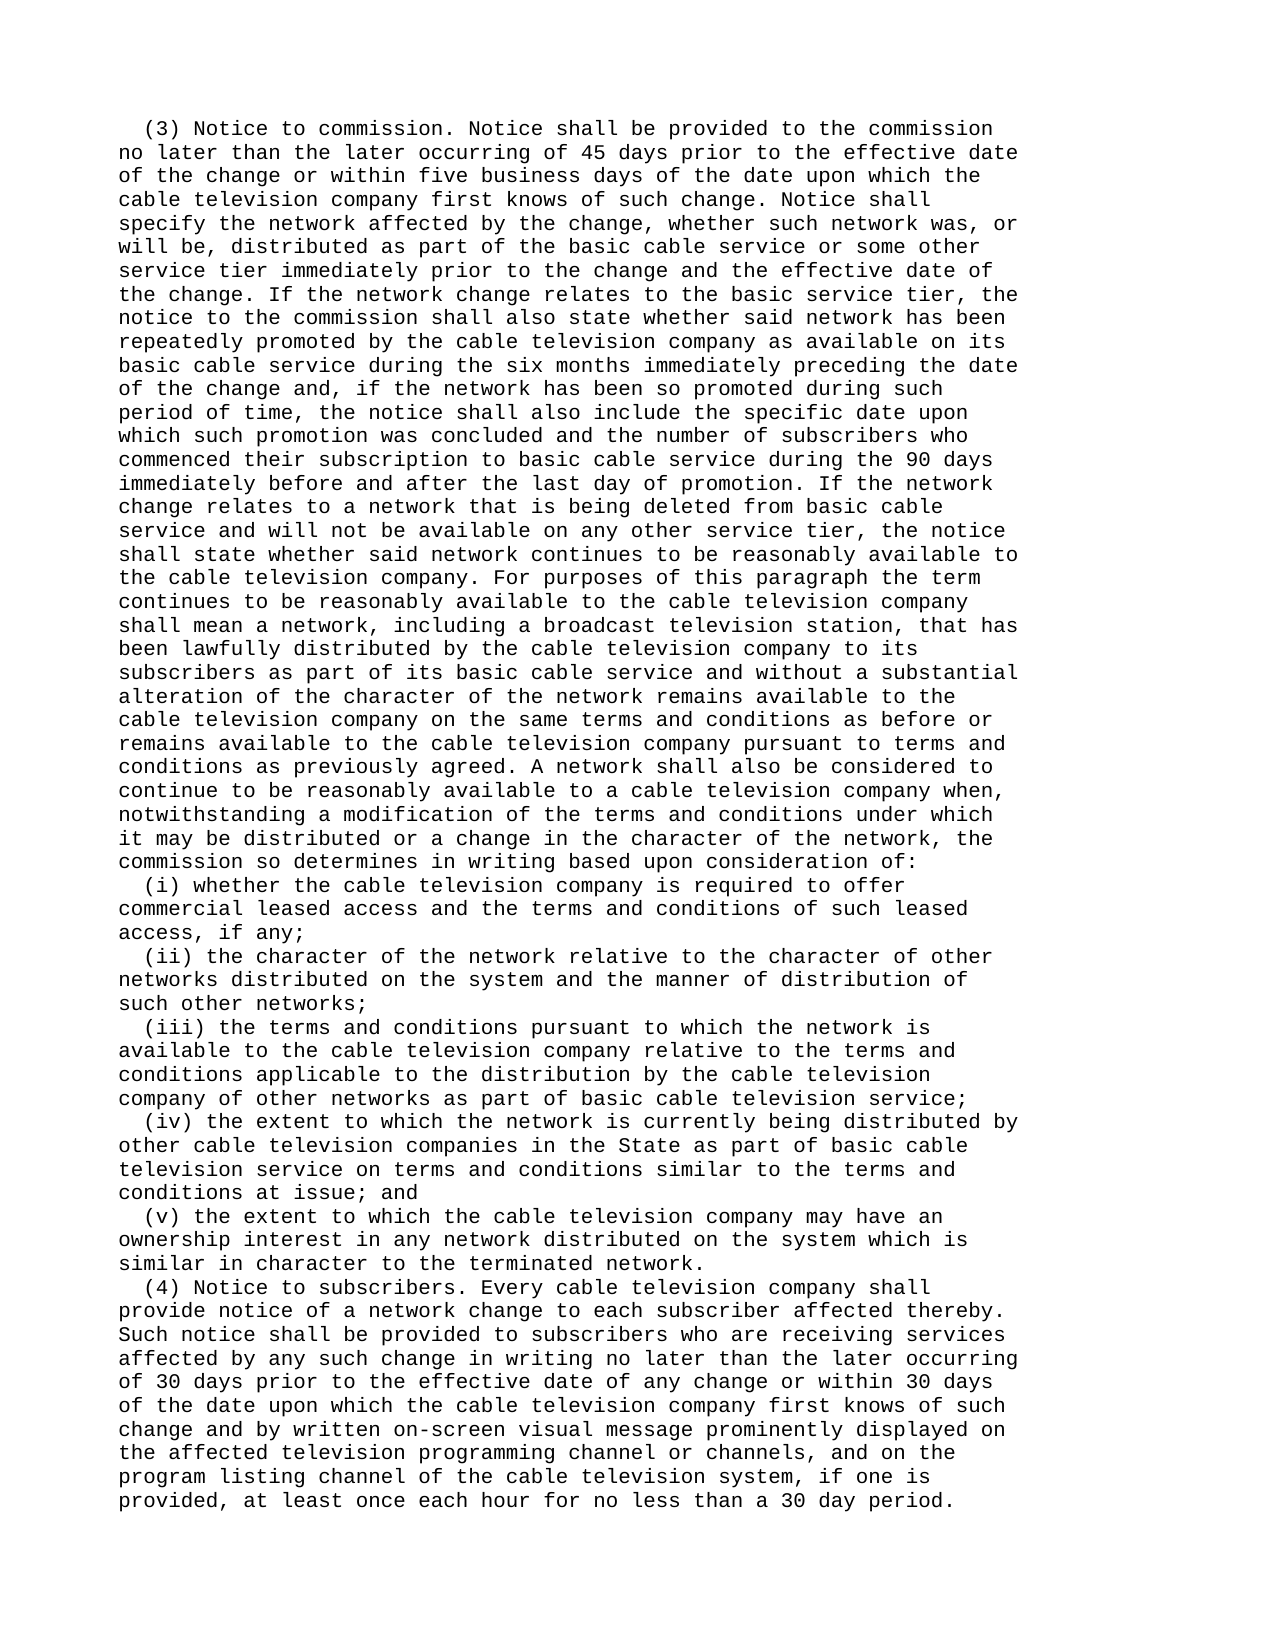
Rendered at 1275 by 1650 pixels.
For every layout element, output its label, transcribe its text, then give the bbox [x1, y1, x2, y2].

text continue to be reasonably available to a cable television company when, [118, 780, 1157, 804]
text provide notice of a network change to each subscriber affected thereby. [118, 1300, 1157, 1324]
text (ii) the character of the network relative to the character of other [118, 946, 1157, 969]
text (v) the extent to which the cable television company may have an [118, 1206, 1157, 1229]
text alteration of the character of the network remains available to the [118, 686, 1157, 709]
text other cable television companies in the State as part of basic cable [118, 1135, 1157, 1158]
text (iv) the extent to which the network is currently being distributed by [118, 1111, 1157, 1135]
text conditions as previously agreed. A network shall also be considered to [118, 757, 1157, 780]
text (i) whether the cable television company is required to offer [118, 875, 1157, 898]
text notice to the commission shall also state whether said network has been [118, 307, 1157, 331]
text the affected television programming channel or channels, and on the [118, 1442, 1157, 1466]
text repeatedly promoted by the cable television company as available on its [118, 331, 1157, 354]
text of the change and, if the network has been so promoted during such [118, 378, 1157, 402]
text of the date upon which the cable television company first knows of such [118, 1395, 1157, 1419]
text Such notice shall be provided to subscribers who are receiving services [118, 1324, 1157, 1348]
text service tier immediately prior to the change and the effective date of [118, 260, 1157, 284]
text period of time, the notice shall also include the specific date upon [118, 402, 1157, 426]
text remains available to the cable television company pursuant to terms and [118, 733, 1157, 757]
text cable television company first knows of such change. Notice shall [118, 189, 1157, 213]
text conditions at issue; and [118, 1182, 1157, 1206]
text company of other networks as part of basic cable television service; [118, 1088, 1157, 1111]
text (3) Notice to commission. Notice shall be provided to the commission [118, 118, 1157, 142]
text available to the cable television company relative to the terms and [118, 1040, 1157, 1064]
text (4) Notice to subscribers. Every cable television company shall [118, 1277, 1157, 1300]
text cable television company on the same terms and conditions as before or [118, 709, 1157, 733]
text program listing channel of the cable television system, if one is [118, 1466, 1157, 1489]
text will be, distributed as part of the basic cable service or some other [118, 236, 1157, 260]
text it may be distributed or a change in the character of the network, the [118, 827, 1157, 851]
text access, if any; [118, 922, 1157, 946]
text television service on terms and conditions similar to the terms and [118, 1158, 1157, 1182]
text subscribers as part of its basic cable service and without a substantial [118, 662, 1157, 686]
text affected by any such change in writing no later than the later occurring [118, 1348, 1157, 1371]
text shall state whether said network continues to be reasonably available to [118, 544, 1157, 567]
text such other networks; [118, 993, 1157, 1017]
text shall mean a network, including a broadcast television station, that has [118, 615, 1157, 638]
text change and by written on-screen visual message prominently displayed on [118, 1419, 1157, 1442]
text commenced their subscription to basic cable service during the 90 days [118, 449, 1157, 473]
text networks distributed on the system and the manner of distribution of [118, 969, 1157, 993]
text provided, at least once each hour for no less than a 30 day period. [118, 1489, 1157, 1513]
text no later than the later occurring of 45 days prior to the effective date [118, 142, 1157, 165]
text immediately before and after the last day of promotion. If the network [118, 473, 1157, 496]
text similar in character to the terminated network. [118, 1253, 1157, 1277]
text continues to be reasonably available to the cable television company [118, 591, 1157, 615]
text been lawfully distributed by the cable television company to its [118, 638, 1157, 662]
text commercial leased access and the terms and conditions of such leased [118, 898, 1157, 922]
text (iii) the terms and conditions pursuant to which the network is [118, 1017, 1157, 1040]
text specify the network affected by the change, whether such network was, or [118, 213, 1157, 236]
text change relates to a network that is being deleted from basic cable [118, 496, 1157, 520]
text notwithstanding a modification of the terms and conditions under which [118, 804, 1157, 827]
text ownership interest in any network distributed on the system which is [118, 1229, 1157, 1253]
text of 30 days prior to the effective date of any change or within 30 days [118, 1371, 1157, 1395]
text the change. If the network change relates to the basic service tier, the [118, 284, 1157, 307]
text conditions applicable to the distribution by the cable television [118, 1064, 1157, 1088]
text service and will not be available on any other service tier, the notice [118, 520, 1157, 544]
text basic cable service during the six months immediately preceding the date [118, 354, 1157, 378]
text of the change or within five business days of the date upon which the [118, 165, 1157, 189]
text commission so determines in writing based upon consideration of: [118, 851, 1157, 875]
text which such promotion was concluded and the number of subscribers who [118, 426, 1157, 449]
text the cable television company. For purposes of this paragraph the term [118, 567, 1157, 591]
